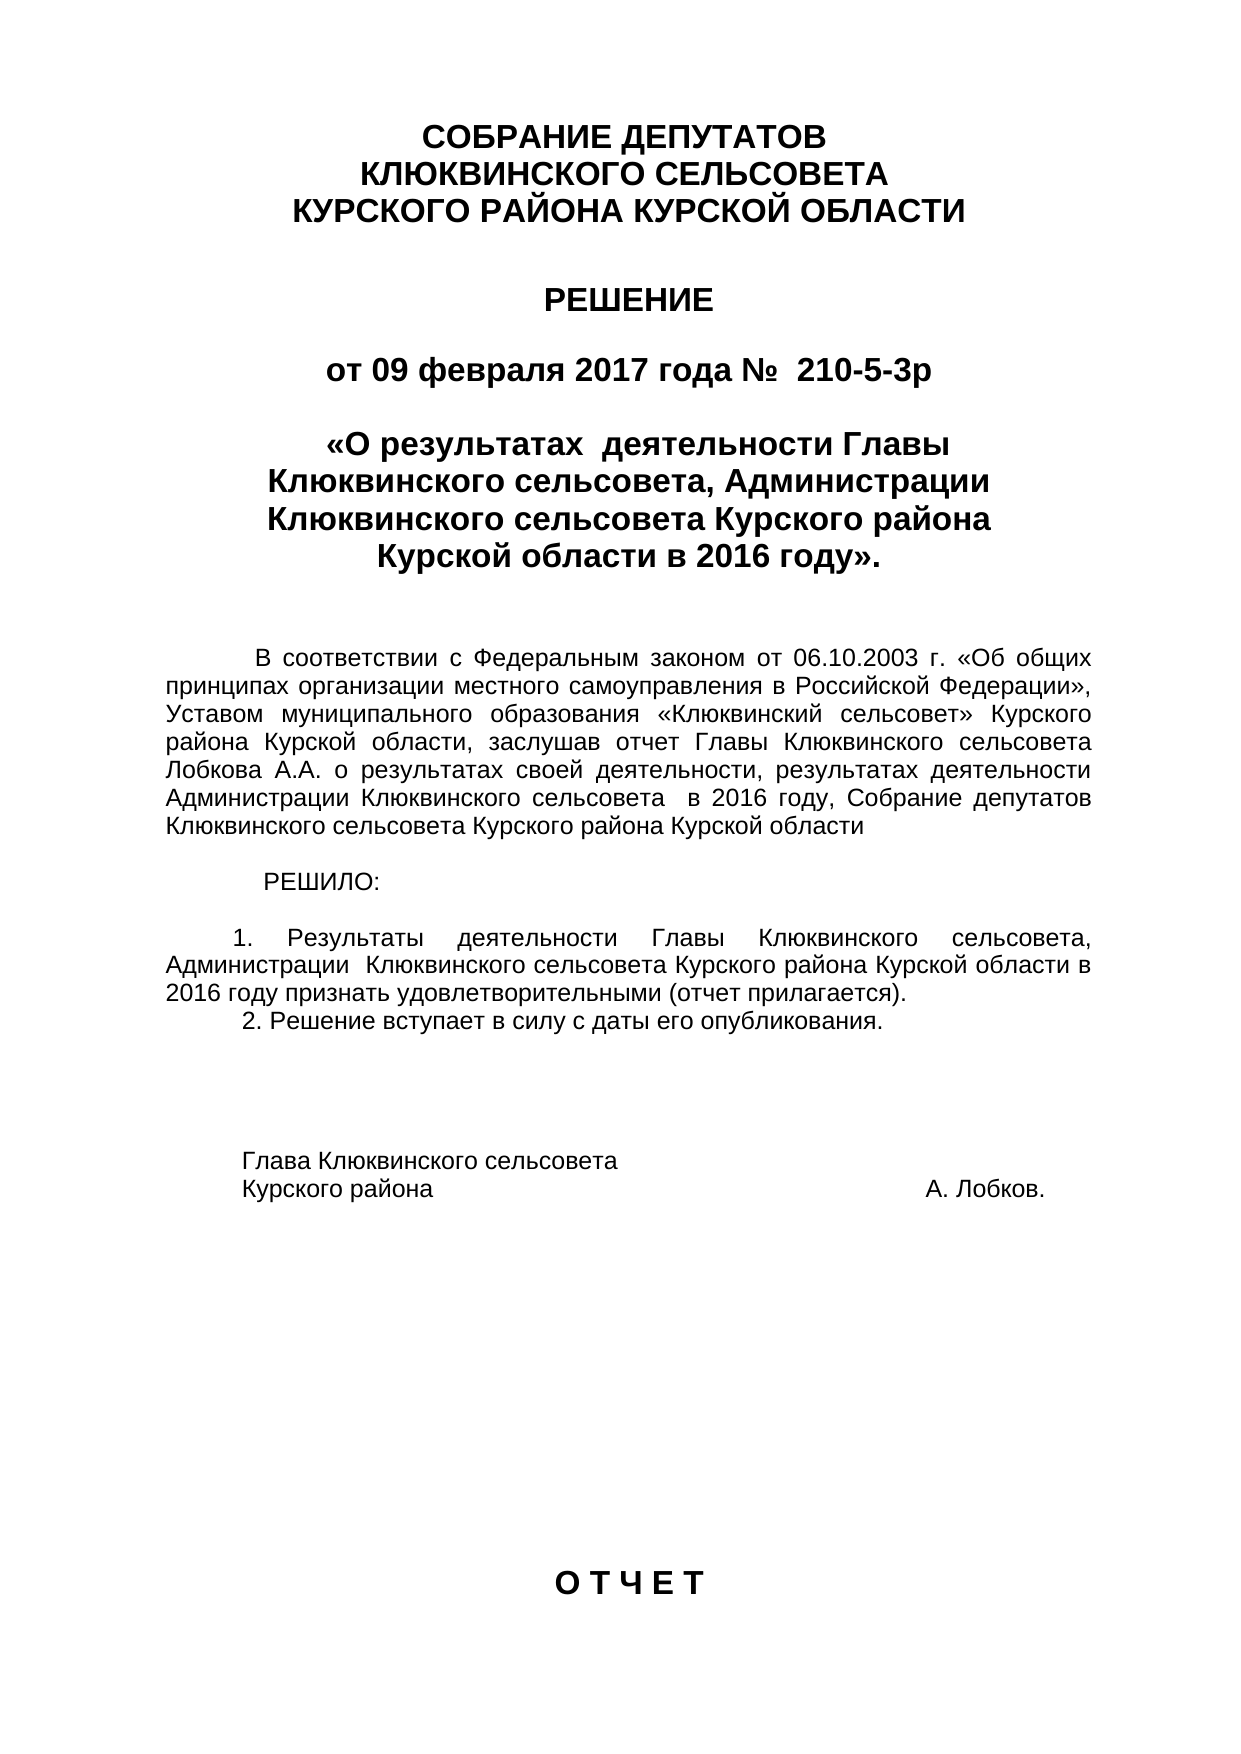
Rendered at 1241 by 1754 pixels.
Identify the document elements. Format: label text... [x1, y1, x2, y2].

text 2. Решение вступает в силу с даты его опубликования. [165, 1007, 1093, 1035]
subtitle КЛЮКВИНСКОГО СЕЛЬСОВЕТА [165, 155, 1093, 193]
text О Т Ч Е Т [165, 1564, 1093, 1602]
text РЕШЕНИЕ [165, 281, 1093, 318]
text Глава Клюквинского сельсовета [165, 1147, 1093, 1175]
text РЕШИЛО: [165, 868, 1093, 896]
subtitle КУРСКОГО РАЙОНА КУРСКОЙ ОБЛАСТИ [165, 193, 1093, 230]
subtitle СОБРАНИЕ ДЕПУТАТОВ [165, 118, 1093, 155]
text В соответствии с Федеральным законом от 06.10.2003 г. «Об общих принципах организации местного самоуправления в Российской Федерации», Уставом муниципального образования «Клюквинский сельсовет» Курского района Курской области, заслушав отчет Главы Клюквинского сельсовета Лобкова А.А. о результатах своей деятельности, результатах деятельности Администрации Клюквинского сельсовета в 2016 году, Собрание депутатов Клюквинского сельсовета Курского района Курской области [165, 644, 1093, 840]
text от 09 февраля 2017 года № 210-5-3р [165, 351, 1093, 388]
text Курской области в 2016 году». [165, 537, 1093, 574]
text Клюквинского сельсовета, Администрации [165, 463, 1093, 500]
text 1. Результаты деятельности Главы Клюквинского сельсовета, Администрации Клюквинского сельсовета Курского района Курской области в 2016 году признать удовлетворительными (отчет прилагается). [165, 923, 1093, 1007]
text Курского района А. Лобков. [165, 1175, 1093, 1203]
text Клюквинского сельсовета Курского района [165, 500, 1093, 537]
text «О результатах деятельности Главы [165, 425, 1093, 463]
